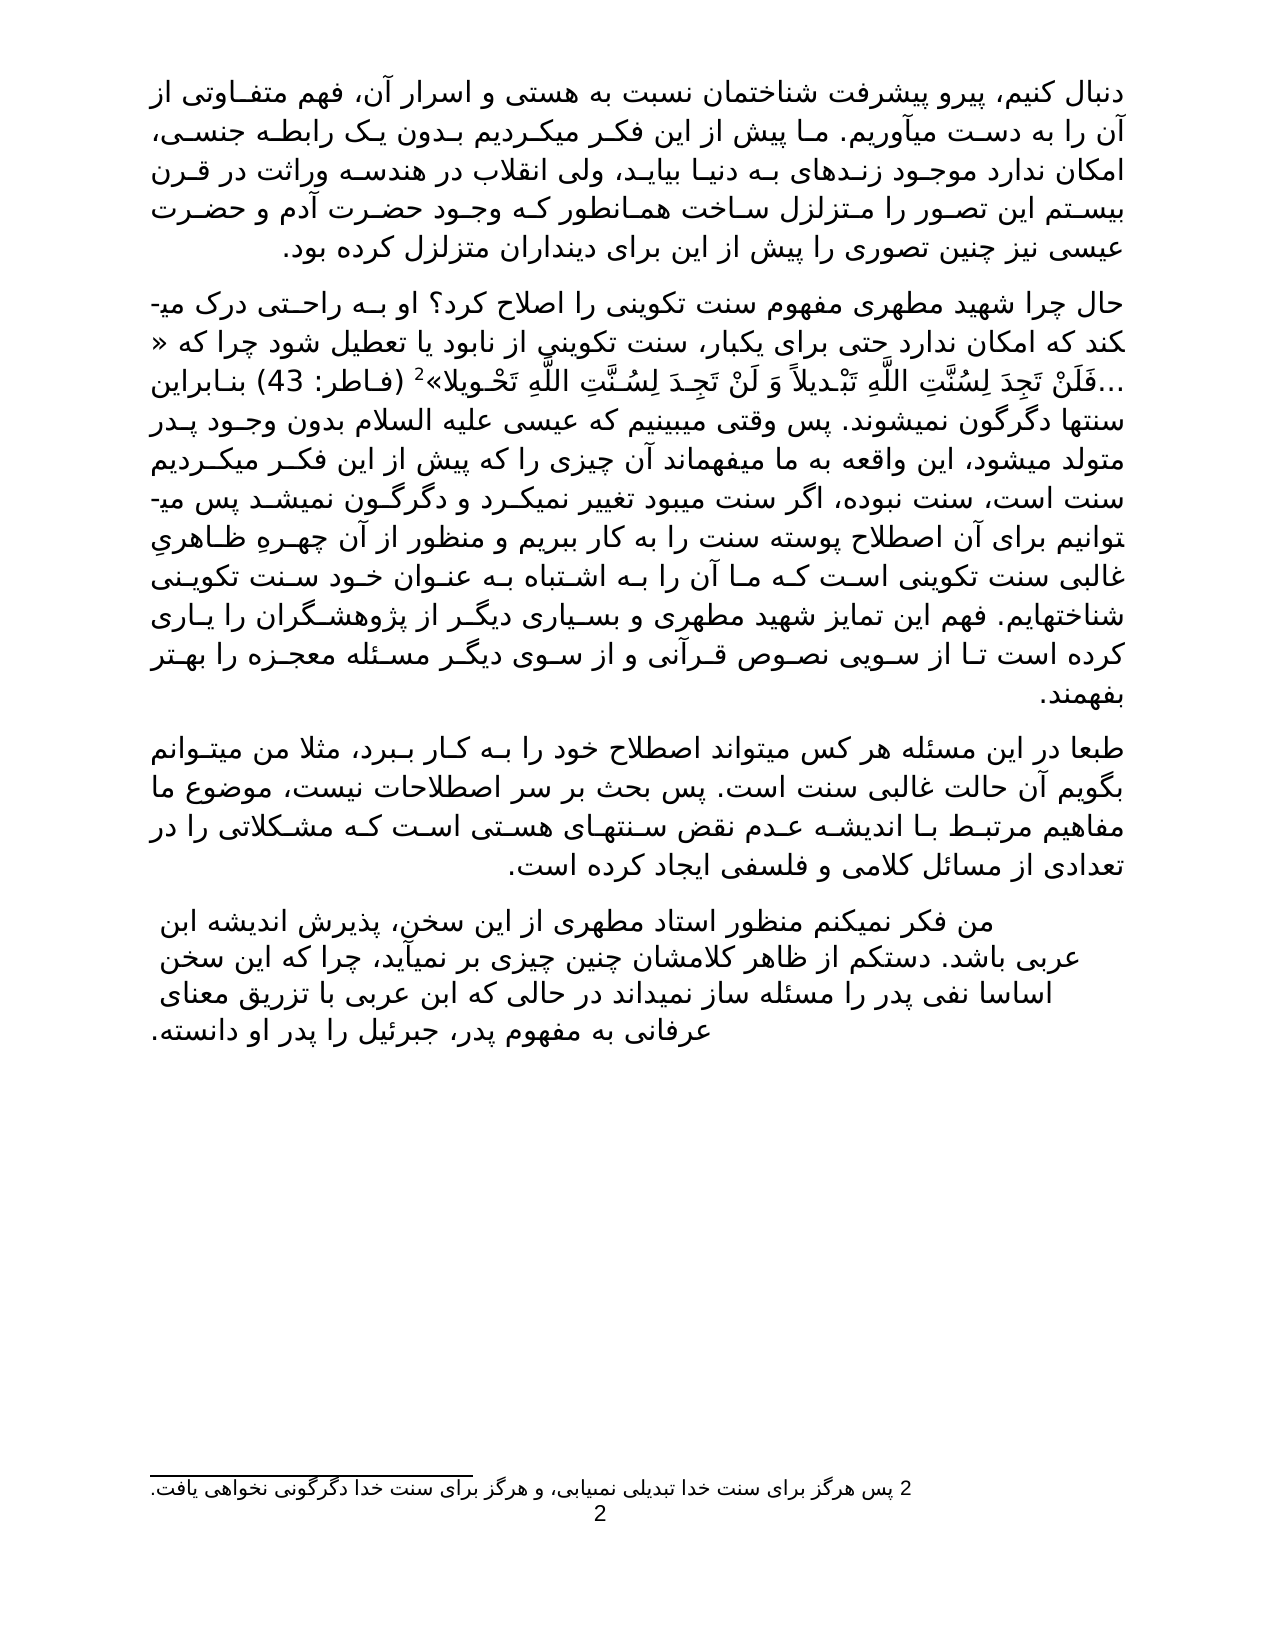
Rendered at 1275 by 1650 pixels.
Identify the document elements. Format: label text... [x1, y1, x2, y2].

text حال چرا شهید مطهری مفهوم سنت تکوینی را اصلاح کرد؟ او به راحتی درک می­کند که امکان ندارد حتی برای یک­بار، سنت تکوینی از نابود یا تعطیل شود چرا که « ...فَلَنْ تَجِدَ لِسُنَّتِ اللَّهِ تَبْديلاً وَ لَنْ تَجِدَ لِسُنَّتِ اللَّهِ تَحْويلا» (فاطر: 43) بنابراین سنت­ها دگرگون نمی­شوند. پس وقتی می­بینیم که عیسی علیه السلام بدون وجود پدر متولد می­شود، این واقعه به ما می­فهماند آن چیزی را که پیش از این فکر می­کردیم سنت است، سنت نبوده، اگر سنت می­بود تغییر نمی­کرد و دگرگون نمی­شد پس می­توانیم برای آن اصطلاح پوسته سنت را به کار ببریم و منظور از آن چهرهِ ظاهریِ غالبی سنت تکوینی است که ما آن را به اشتباه به عنوان خود سنت تکوینی شناخته­ایم. فهم این تمایز شهید مطهری و بسیاری دیگر از پژوهشگران را یاری کرده است تا از سویی نصوص قرآنی و از سوی دیگر مسئله معجزه را بهتر بفهمند. [150, 286, 1125, 710]
text من فکر نمی­کنم منظور استاد مطهری از این سخن، پذیرش اندیشه ابن عربی باشد. دست­کم از ظاهر کلامشان چنین چیزی بر نمی­آید، چرا که این سخن اساسا نفی پدر را مسئله ساز نمی­داند در حالی که ابن عربی با تزریق معنای عرفانی به مفهوم پدر، جبرئیل را پدر او دانسته. [150, 904, 1125, 1047]
text ما پیش از این فکر می­کردیم که این تأثیرات نتایج خود این چیزها است، ولی با پیشرفت علوم متوجه شدیم به این سادگی­ای که فکر می­کردیم نیست و این اثرات، ناشی از مواد شیمیایی موجود درون آن­ها است، بنابراین با مصرف این مواد شیمیایی می­توانیم چنین تأثیراتی را روی بدنمان مشاهده کنیم، بدون اینکه خود آن گیاهان و یا نوشیدنی­ها را را بخوریم یا بنوشیم. معنای این تبیین آن است که سنت تکوینی – معنایی از آن که مد نظرِ متنِ یادشده شده در پرسش است- همان تداوم نیست، به عبارتی نتیجه مشاهده همیشگی دو چیز کنار هم، تکوینی بودن ارتباط میان آن دو چیز را نمی­رساند، بلکه برای به دست آوردن سنت تکوینی، بایستی عمیق­تر مشاهده کنیم و به تقارن و همراهی صرف اکتفا نکنیم. اگر این روش را دنبال کنیم، پیرو پیشرفت شناختمان نسبت به هستی و اسرار آن، فهم متفاوتی از آن را به دست می­آوریم. ما پیش از این فکر می­کردیم بدون یک رابطه جنسی، امکان ندارد موجود زنده­ای به دنیا بیاید، ولی انقلاب در هندسه وراثت در قرن بیستم این تصور را متزلزل ساخت همانطور که وجود حضرت آدم و حضرت عیسی نیز چنین تصوری را پیش از این برای دین­داران متزلزل کرده بود. [150, 75, 1125, 265]
text پس هرگز براى سنت خدا تبديلى نمى‏يابى، و هرگز براى سنت خدا دگرگونى نخواهى يافت. [150, 1476, 1125, 1500]
text طبعا در این مسئله هر کس می­تواند اصطلاح خود را به کار ببرد، مثلا من می­توانم بگویم آن حالت غالبی سنت است. پس بحث بر سر اصطلاحات نیست، موضوع ما مفاهیم مرتبط با اندیشه عدم نقض سنت­های هستی است که مشکلاتی را در تعدادی از مسائل کلامی و فلسفی ایجاد کرده است. [150, 732, 1125, 882]
